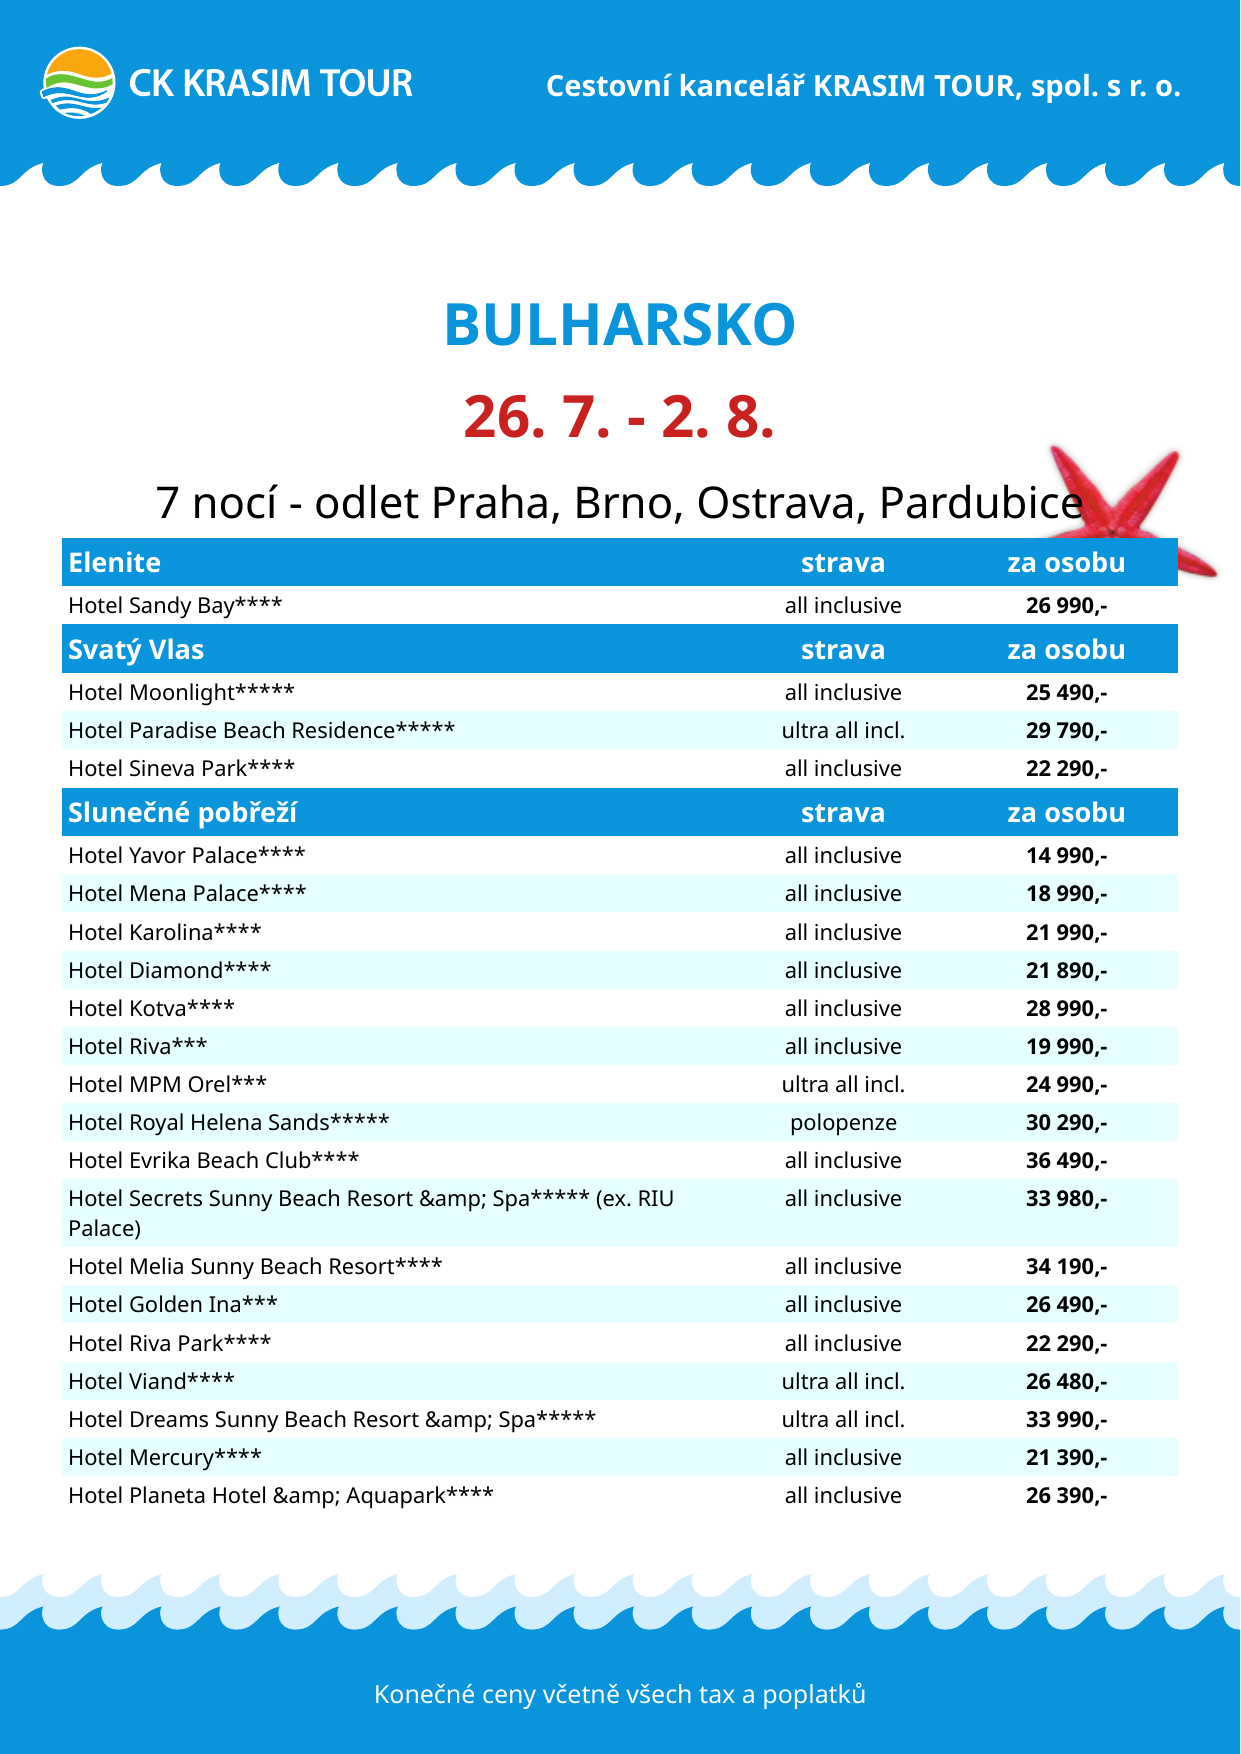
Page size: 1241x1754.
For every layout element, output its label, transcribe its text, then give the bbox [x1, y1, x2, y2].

table_cell Hotel Sandy Bay**** [62, 586, 732, 624]
table_cell 30 290,- [955, 1103, 1178, 1141]
table_header strava [732, 538, 955, 586]
table_cell all inclusive [732, 1324, 955, 1362]
subtitle 7 nocí - odlet Praha, Brno, Ostrava, Pardubice [0, 472, 1240, 531]
table_cell ultra all incl. [732, 1400, 955, 1438]
table_cell all inclusive [732, 836, 955, 874]
table_cell all inclusive [732, 913, 955, 951]
table_cell Hotel Mena Palace**** [62, 874, 732, 912]
table_cell Hotel MPM Orel*** [62, 1065, 732, 1103]
table_cell Hotel Paradise Beach Residence***** [62, 711, 732, 749]
table_cell Hotel Secrets Sunny Beach Resort &amp; Spa***** (ex. RIU Palace) [62, 1179, 732, 1247]
table_cell Hotel Kotva**** [62, 989, 732, 1027]
table_cell 36 490,- [955, 1141, 1178, 1179]
table_cell Hotel Planeta Hotel &amp; Aquapark**** [62, 1476, 732, 1514]
table_cell 33 980,- [955, 1179, 1178, 1247]
table_header za osobu [955, 538, 1178, 586]
table_cell all inclusive [732, 1141, 955, 1179]
table_cell ultra all incl. [732, 1065, 955, 1103]
table_cell Hotel Viand**** [62, 1362, 732, 1400]
table_cell 28 990,- [955, 989, 1178, 1027]
table_cell all inclusive [732, 1247, 955, 1285]
table_header strava [732, 624, 955, 673]
table_cell 19 990,- [955, 1027, 1178, 1065]
table_cell all inclusive [732, 1179, 955, 1247]
table_cell ultra all incl. [732, 1362, 955, 1400]
table_cell ultra all incl. [732, 711, 955, 749]
table_cell 29 790,- [955, 711, 1178, 749]
table_cell 22 290,- [955, 1324, 1178, 1362]
table_cell 21 890,- [955, 951, 1178, 989]
table_cell 24 990,- [955, 1065, 1178, 1103]
table_cell all inclusive [732, 1285, 955, 1323]
table_cell all inclusive [732, 989, 955, 1027]
table_cell 14 990,- [955, 836, 1178, 874]
table_cell Hotel Riva Park**** [62, 1324, 732, 1362]
table_cell 26 990,- [955, 586, 1178, 624]
table_cell Hotel Yavor Palace**** [62, 836, 732, 874]
table_cell 21 390,- [955, 1438, 1178, 1476]
table_cell all inclusive [732, 586, 955, 624]
table_cell 21 990,- [955, 913, 1178, 951]
table_cell 26 480,- [955, 1362, 1178, 1400]
subtitle 26. 7. - 2. 8. [0, 374, 1240, 454]
table_cell all inclusive [732, 951, 955, 989]
table_cell all inclusive [732, 673, 955, 711]
table_header za osobu [955, 788, 1178, 836]
table_cell Hotel Golden Ina*** [62, 1285, 732, 1323]
table_cell polopenze [732, 1103, 955, 1141]
table_cell Hotel Karolina**** [62, 913, 732, 951]
table_cell 18 990,- [955, 874, 1178, 912]
table_cell Hotel Dreams Sunny Beach Resort &amp; Spa***** [62, 1400, 732, 1438]
table_cell Hotel Evrika Beach Club**** [62, 1141, 732, 1179]
table_header za osobu [955, 624, 1178, 673]
table_header Elenite [62, 538, 732, 586]
table_cell Hotel Melia Sunny Beach Resort**** [62, 1247, 732, 1285]
table_cell Hotel Diamond**** [62, 951, 732, 989]
subtitle BULHARSKO [0, 283, 1240, 363]
table_cell all inclusive [732, 1476, 955, 1514]
table_cell Hotel Riva*** [62, 1027, 732, 1065]
table_cell 34 190,- [955, 1247, 1178, 1285]
table_cell Hotel Sineva Park**** [62, 749, 732, 787]
table_header Slunečné pobřeží [62, 788, 732, 836]
table_cell 22 290,- [955, 749, 1178, 787]
table_cell 26 390,- [955, 1476, 1178, 1514]
table_cell 33 990,- [955, 1400, 1178, 1438]
table_cell all inclusive [732, 874, 955, 912]
table_header Svatý Vlas [62, 624, 732, 673]
table_cell Hotel Mercury**** [62, 1438, 732, 1476]
table_cell Hotel Royal Helena Sands***** [62, 1103, 732, 1141]
table_cell 26 490,- [955, 1285, 1178, 1323]
table_cell Hotel Moonlight***** [62, 673, 732, 711]
table_cell all inclusive [732, 749, 955, 787]
table_cell all inclusive [732, 1438, 955, 1476]
table_header strava [732, 788, 955, 836]
table_cell all inclusive [732, 1027, 955, 1065]
table_cell 25 490,- [955, 673, 1178, 711]
